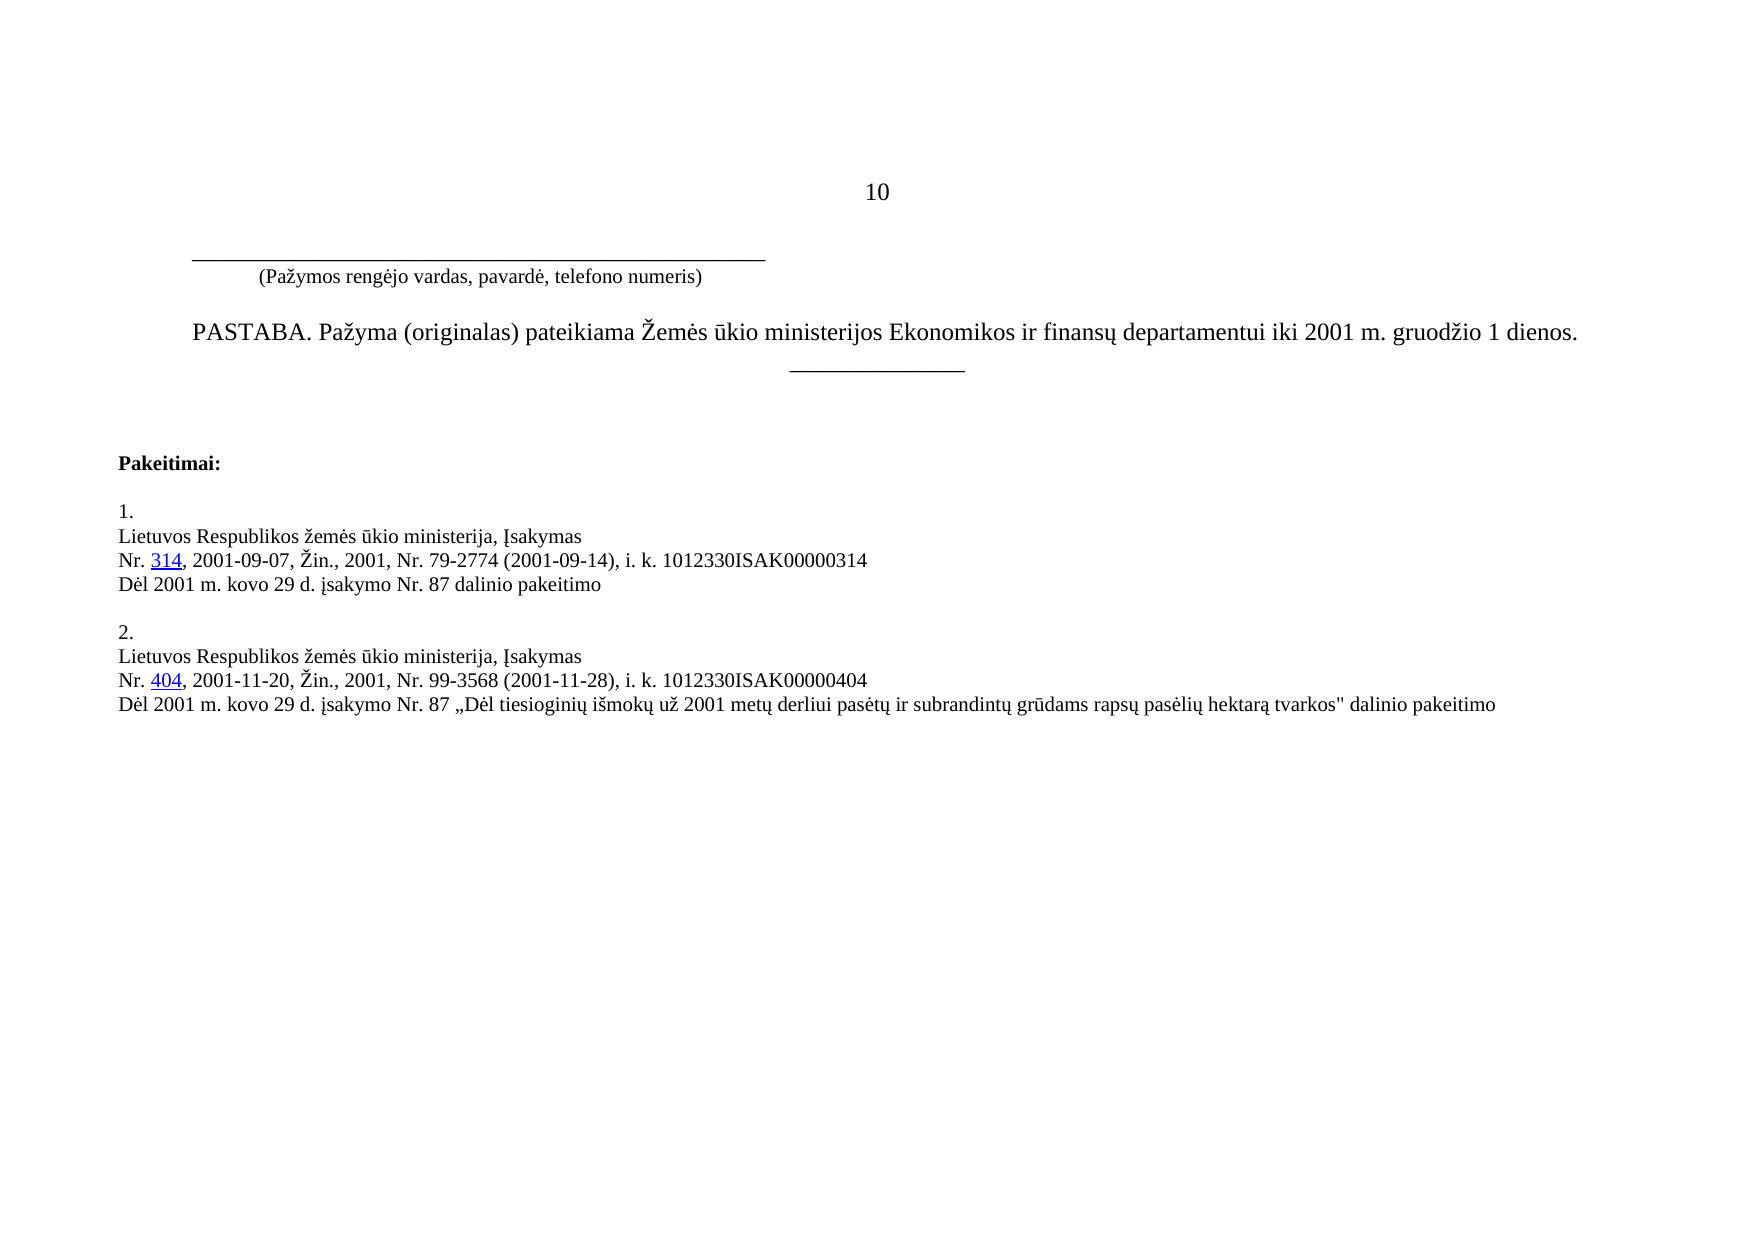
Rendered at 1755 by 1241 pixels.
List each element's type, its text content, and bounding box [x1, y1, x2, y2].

text 1. [118, 499, 1636, 523]
text Lietuvos Respublikos žemės ūkio ministerija, Įsakymas [118, 644, 1636, 668]
text (Pažymos rengėjo vardas, pavardė, telefono numeris) [118, 264, 1636, 288]
text Pakeitimai: [118, 451, 1636, 475]
text ______________ [118, 346, 1636, 374]
text Nr. 314, 2001-09-07, Žin., 2001, Nr. 79-2774 (2001-09-14), i. k. 1012330ISAK00000314 [118, 548, 1636, 572]
text 2. [118, 620, 1636, 644]
text Lietuvos Respublikos žemės ūkio ministerija, Įsakymas [118, 523, 1636, 548]
text Nr. 404, 2001-11-20, Žin., 2001, Nr. 99-3568 (2001-11-28), i. k. 1012330ISAK00000404 [118, 668, 1636, 692]
text Dėl 2001 m. kovo 29 d. įsakymo Nr. 87 „Dėl tiesioginių išmokų už 2001 metų derliui pasėtų ir subrandintų grūdams rapsų pasėlių hektarą tvarkos" dalinio pakeitimo [118, 692, 1636, 716]
text Dėl 2001 m. kovo 29 d. įsakymo Nr. 87 dalinio pakeitimo [118, 572, 1636, 596]
text PASTABA. Pažyma (originalas) pateikiama Žemės ūkio ministerijos Ekonomikos ir finansų departamentui iki 2001 m. gruodžio 1 dienos. [118, 317, 1636, 346]
